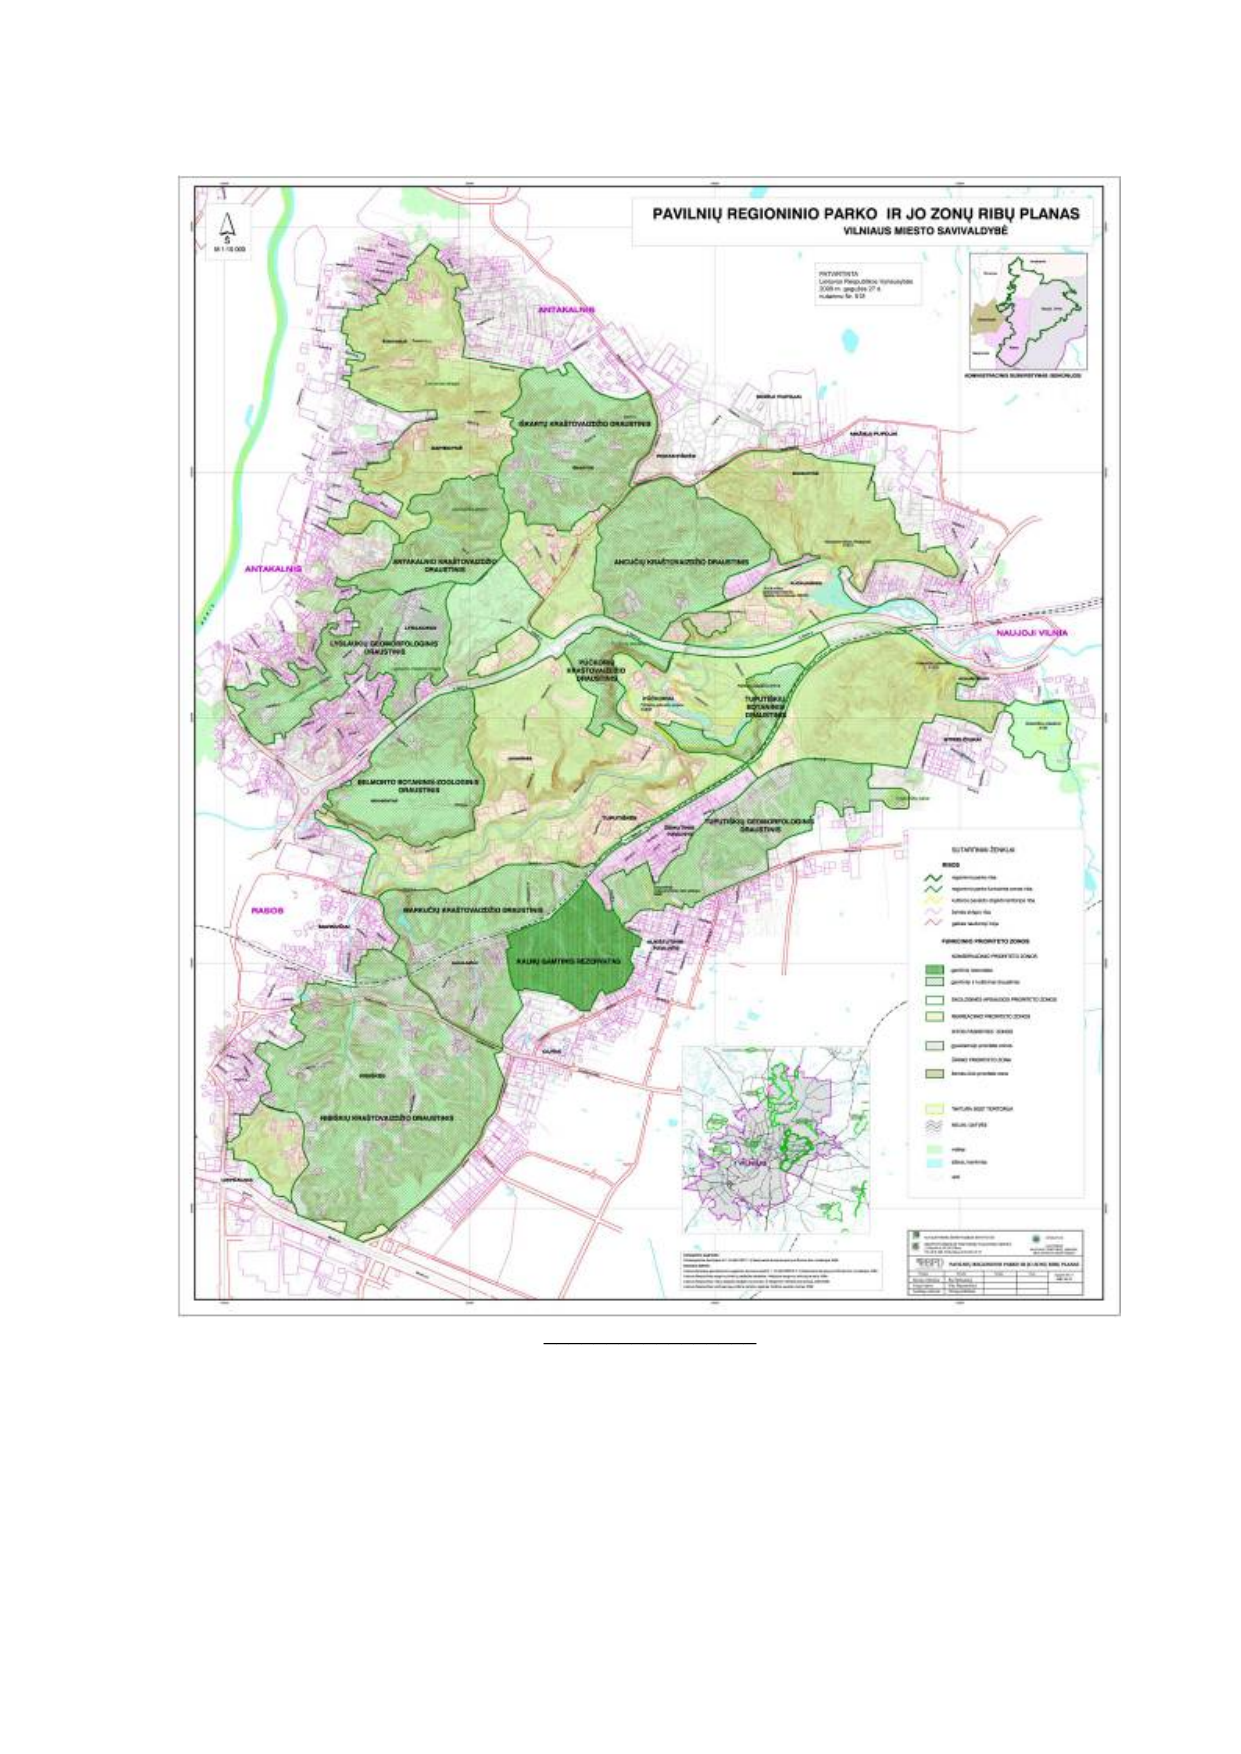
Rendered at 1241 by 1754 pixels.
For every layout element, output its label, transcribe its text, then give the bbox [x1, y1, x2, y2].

text _________________ [177, 1318, 1122, 1347]
